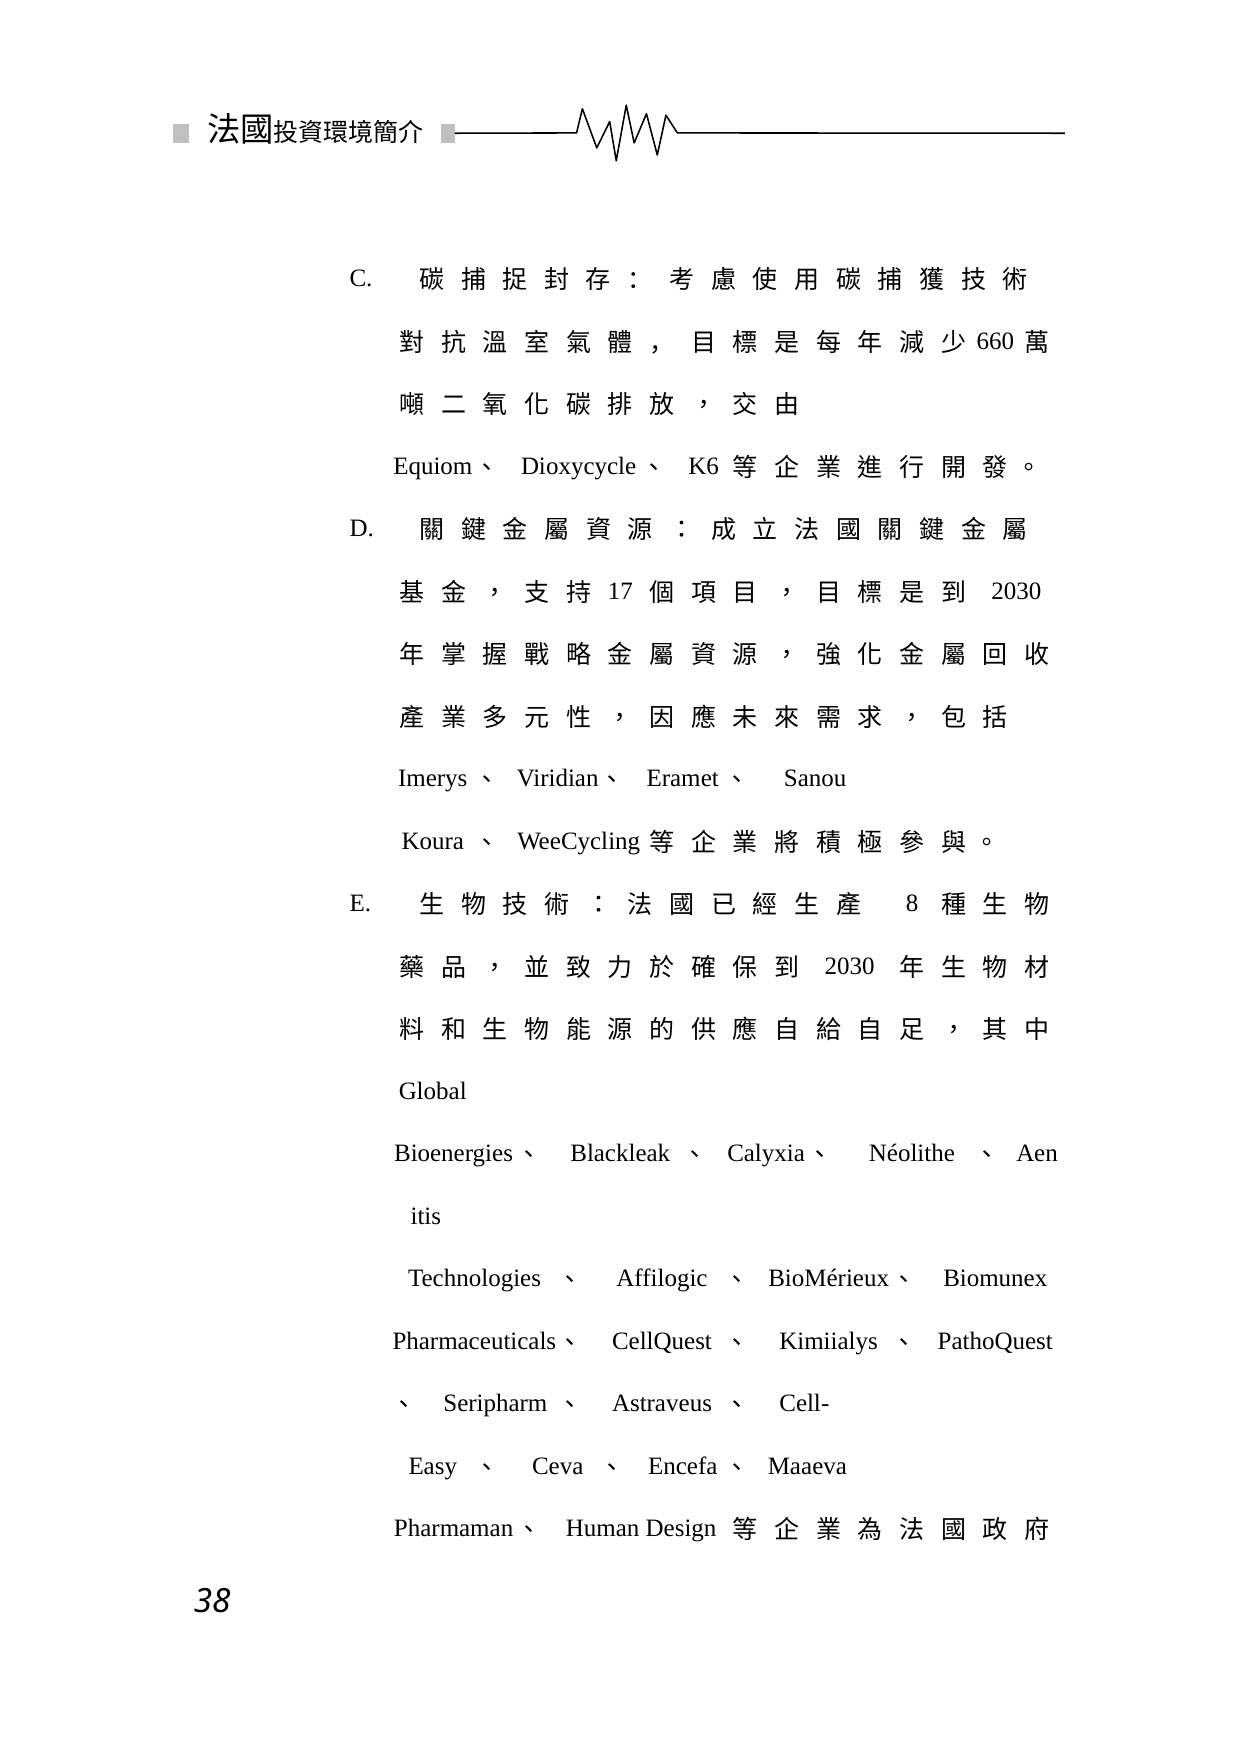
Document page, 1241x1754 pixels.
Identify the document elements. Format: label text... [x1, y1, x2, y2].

text D. 關鍵金屬資源：成立法國關鍵金屬基金，支持17個項目，目標是到2030年掌握戰略金屬資源，強化金屬回收產業多元性，因應未來需求，包括Imerys、Viridian、Eramet、Sanou Koura、WeeCycling等企業將積極參與。 [330, 486, 1058, 861]
text E. 生物技術：法國已經生產8種生物藥品，並致力於確保到2030年生物材料和生物能源的供應自給自足，其中Global Bioenergies、Blackleak、Calyxia、Néolithe、Aenitis Technologies、Affilogic、BioMérieux、Biomunex Pharmaceuticals、CellQuest、Kimiialys、PathoQuest、Seripharm、Astraveus、Cell-Easy、Ceva、Encefa、Maaeva Pharmaman、Human Design等企業為法國政府 [330, 861, 1058, 1549]
text C. 碳捕捉封存：考慮使用碳捕獲技術對抗溫室氣體，目標是每年減少660萬噸二氧化碳排放，交由Equiom、Dioxycycle、K6等企業進行開發。 [330, 236, 1058, 486]
